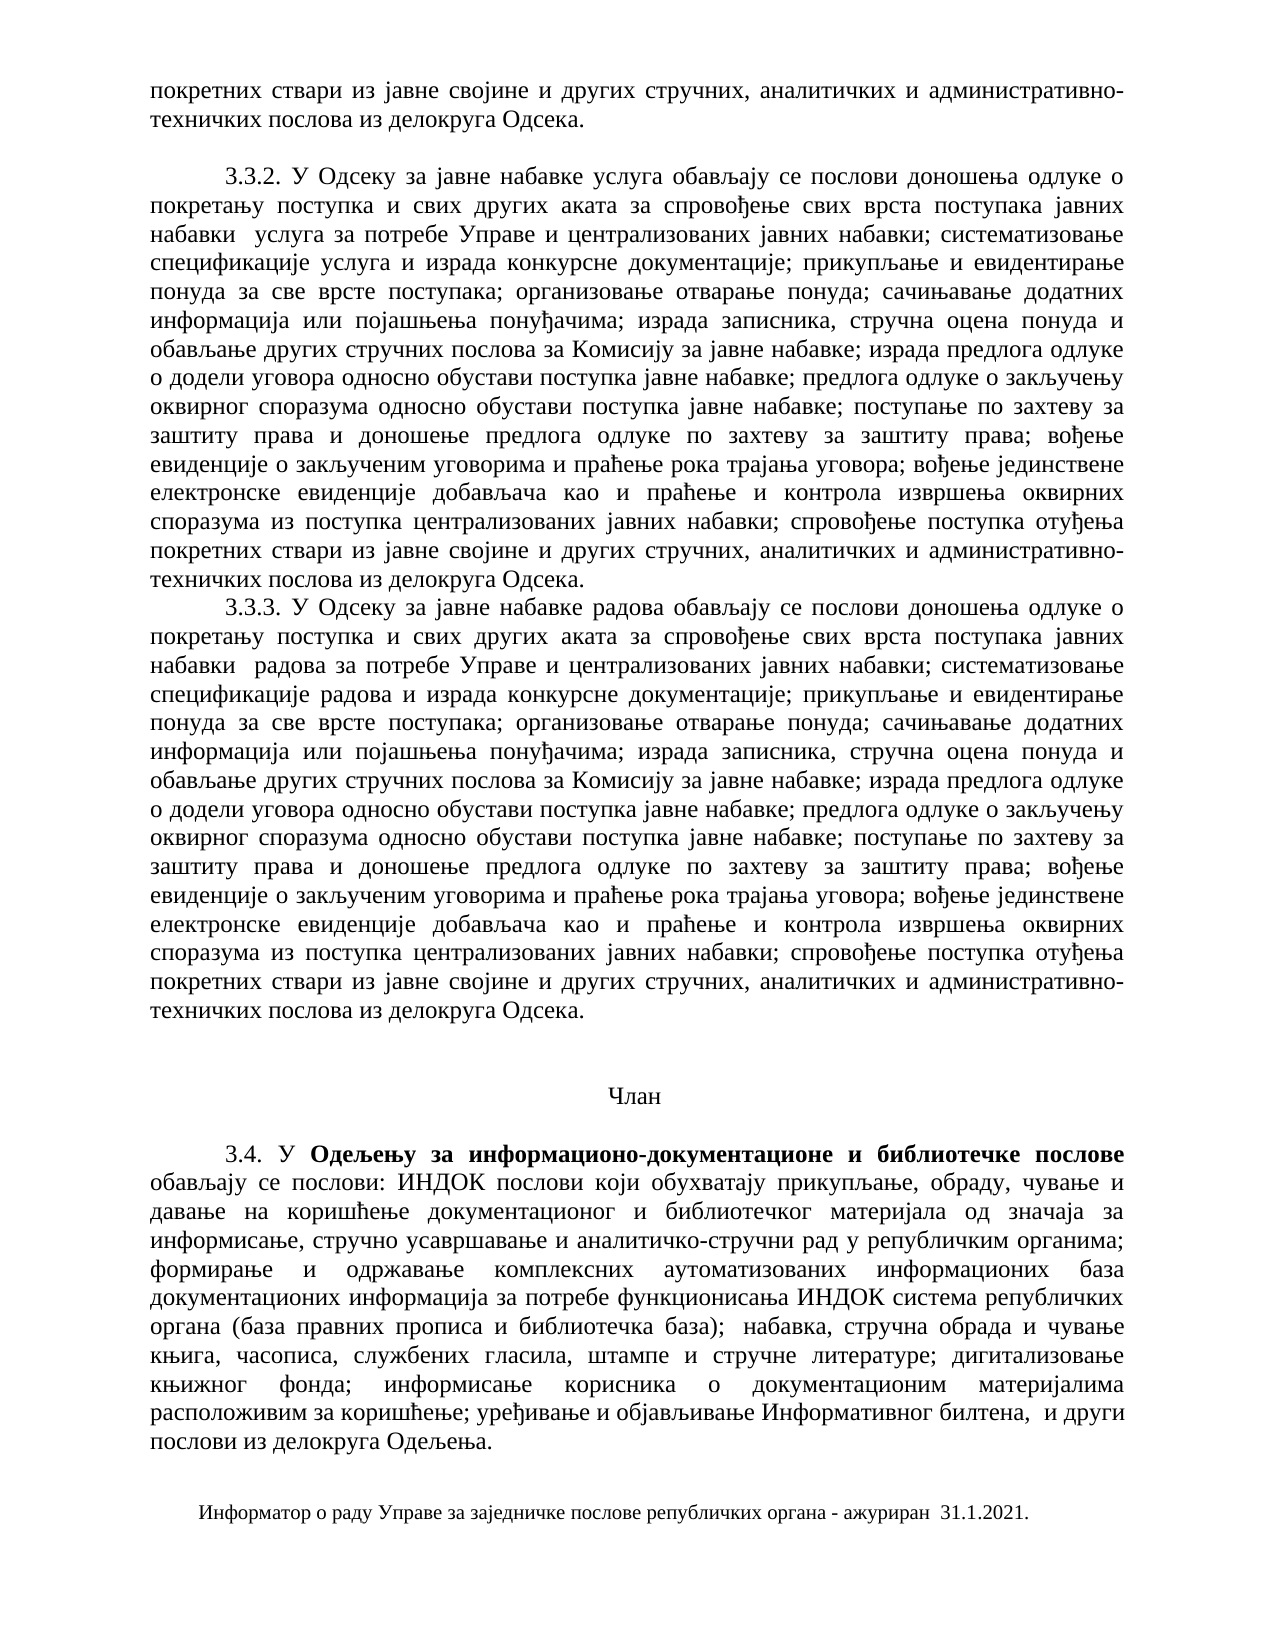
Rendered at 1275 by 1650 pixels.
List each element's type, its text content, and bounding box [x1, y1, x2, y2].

text 3.3.2. У Одсеку за јавне набавке услуга обављају се послови доношења одлуке о покретању поступка и свих других аката за спровођење свих врста поступака јавних набавки услуга за потребе Управе и централизованих јавних набавки; систематизовање спецификације услуга и израда конкурсне документације; прикупљање и евидентирање понуда за све врсте поступака; организовање отварање понуда; сачињавање додатних информација или појашњења понуђачима; израда записника, стручна оцена понуда и обављање других стручних послова за Комисију за јавне набавке; израда предлога одлуке о додели уговора односно обустави поступка јавне набавке; предлога одлуке о закључењу оквирног споразума односно обустави поступка јавне набавке; поступање по захтеву за заштиту права и доношење предлога одлуке по захтеву за заштиту права; вођење евиденције о закљученим уговорима и праћење рока трајања уговора; вођење јединствене електронске евиденције добављача као и праћење и контрола извршења оквирних споразума из поступка централизованих јавних набавки; спровођење поступка отуђења покретних ствари из јавне својине и других стручних, аналитичких и административно-техничких послова из делокруга Одсека. [150, 161, 1125, 592]
text Члан [150, 1081, 1125, 1110]
text покретних ствари из јавне својине и других стручних, аналитичких и административно-техничких послова из делокруга Одсека. [150, 75, 1125, 132]
text 3.3.3. У Одсеку за јавне набавке радова обављају се послови доношења одлуке о покретању поступка и свих других аката за спровођење свих врста поступака јавних набавки радова за потребе Управе и централизованих јавних набавки; систематизовање спецификације радова и израда конкурсне документације; прикупљање и евидентирање понуда за све врсте поступака; организовање отварање понуда; сачињавање додатних информација или појашњења понуђачима; израда записника, стручна оцена понуда и обављање других стручних послова за Комисију за јавне набавке; израда предлога одлуке о додели уговора односно обустави поступка јавне набавке; предлога одлуке о закључењу оквирног споразума односно обустави поступка јавне набавке; поступање по захтеву за заштиту права и доношење предлога одлуке по захтеву за заштиту права; вођење евиденције о закљученим уговорима и праћење рока трајања уговора; вођење јединствене електронске евиденције добављача као и праћење и контрола извршења оквирних споразума из поступка централизованих јавних набавки; спровођење поступка отуђења покретних ствари из јавне својине и других стручних, аналитичких и административно-техничких послова из делокруга Одсека. [150, 592, 1125, 1024]
text 3.4. У Одељењу за информационо-документационе и библиотечке послове обављају се послови: ИНДОК послови који обухватају прикупљање, обраду, чување и давање на коришћење документационог и библиотечког материјала од значаја за информисање, стручно усавршавање и аналитичко-стручни рад у републичким органима; формирање и одржавање комплексних аутоматизованих информационих база документационих информација за потребе функционисања ИНДОК система републичких органа (база правних прописа и библиотечка база); набавка, стручна обрада и чување књига, часописа, службених гласила, штампе и стручне литературе; дигитализовање књижног фонда; информисање корисника о документационим материјалима расположивим за коришћење; уређивање и објављивање Информативног билтена, и други послови из делокруга Одељења. [150, 1139, 1125, 1455]
